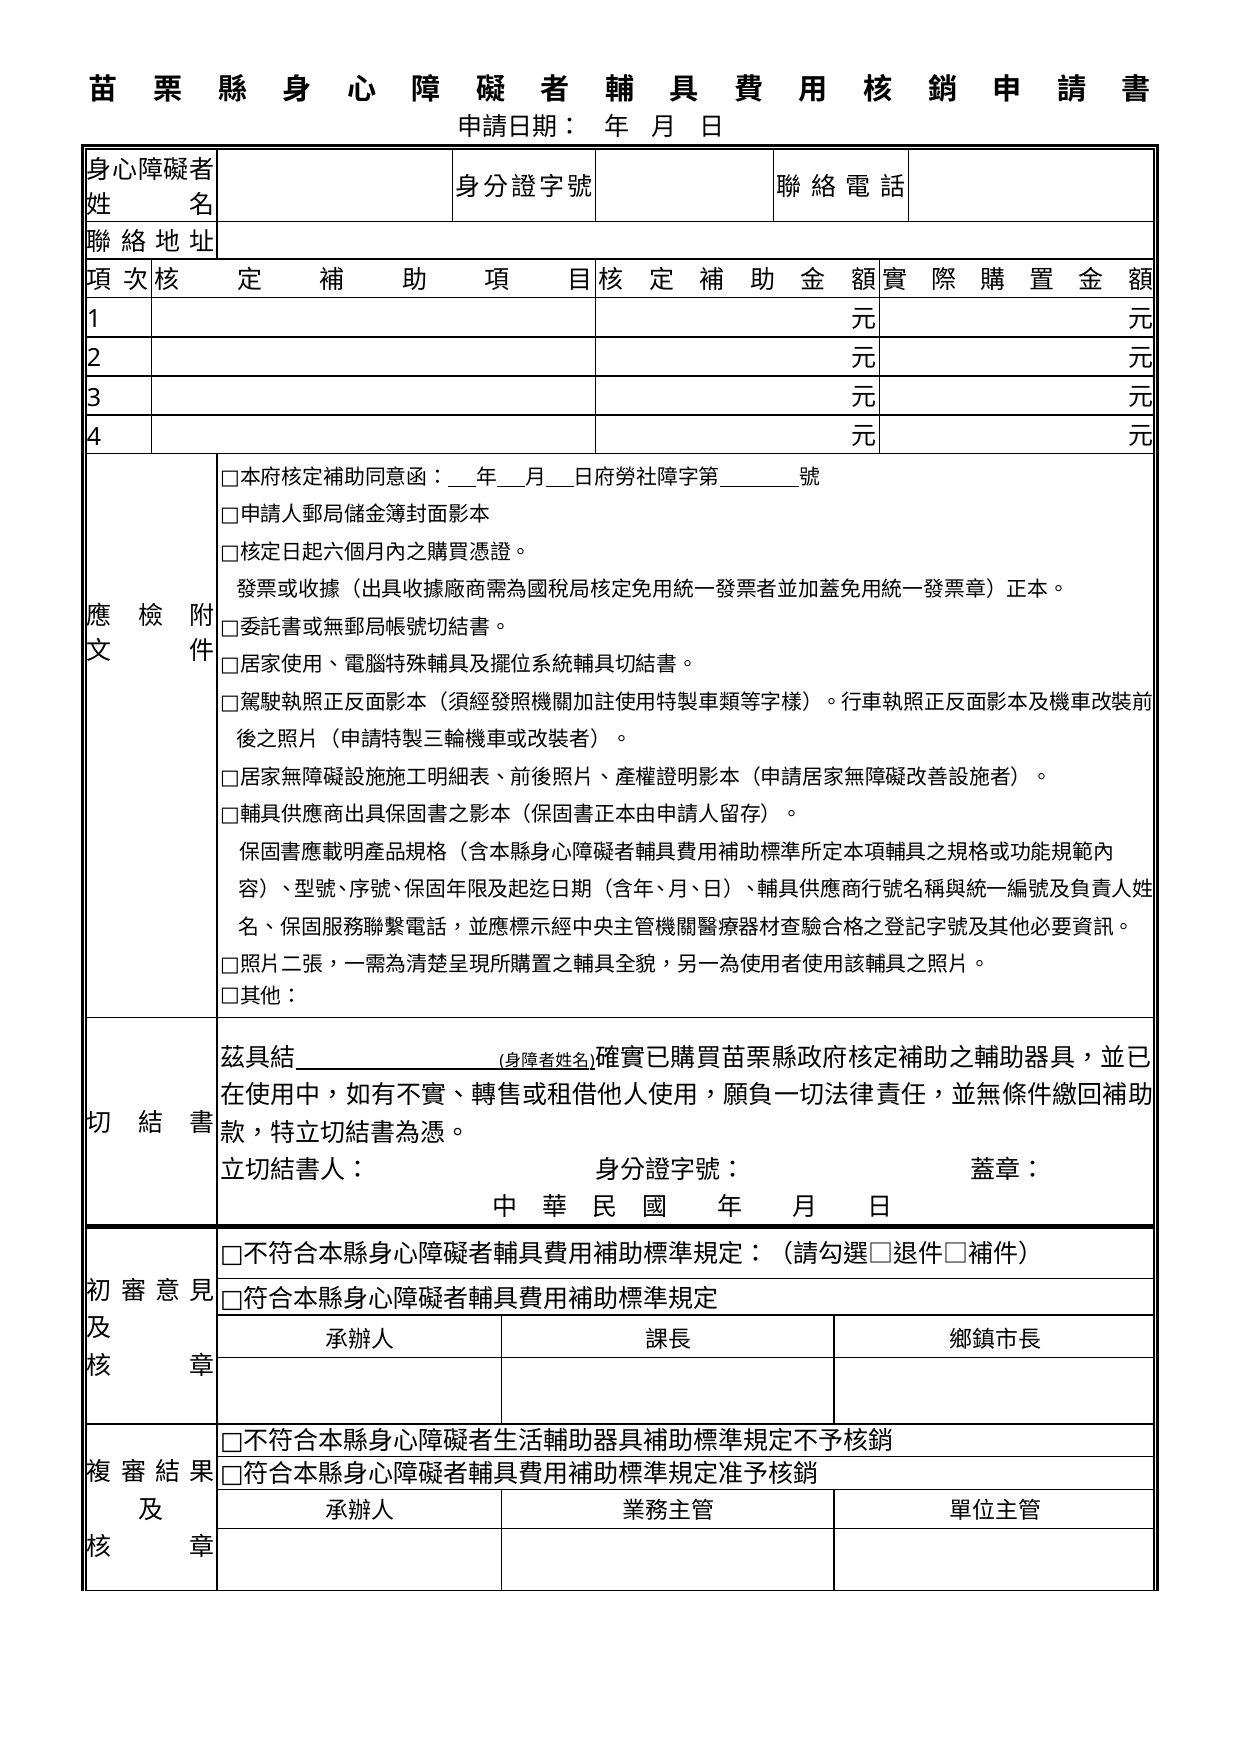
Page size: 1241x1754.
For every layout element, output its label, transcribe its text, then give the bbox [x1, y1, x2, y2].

table_cell 複審結果 及 核章 [87, 1425, 216, 1589]
table_header 身心障礙者姓名 [87, 150, 216, 221]
table_header [596, 150, 773, 221]
table_cell □符合本縣身心障礙者輔具費用補助標準規定 [218, 1279, 1153, 1314]
table_cell 鄉鎮市長 [835, 1316, 1153, 1356]
table_cell 2 [87, 338, 151, 375]
table_cell 元 [596, 298, 879, 336]
table_cell [502, 1529, 833, 1589]
table_cell 元 [596, 416, 879, 453]
table_cell 承辦人 [218, 1490, 501, 1528]
table_header 聯絡電話 [774, 150, 908, 221]
table_header [909, 150, 1153, 221]
table_cell 單位主管 [835, 1490, 1153, 1528]
table_cell 項次 [87, 260, 151, 297]
table_cell 元 [880, 416, 1153, 453]
table_cell □符合本縣身心障礙者輔具費用補助標準規定准予核銷 [218, 1457, 1153, 1489]
table_cell 核定補助項目 [152, 260, 595, 297]
table_cell 核定補助金額 [596, 260, 879, 297]
table_cell [218, 222, 1153, 258]
table_cell 元 [880, 338, 1153, 375]
table_header [218, 150, 452, 221]
table_cell □本府核定補助同意函： 年 月 日府勞社障字第 號 □申請人郵局儲金簿封面影本 □核定日起六個月內之購買憑證。 發票或收據（出具收據廠商需為國稅局核定免用統一發票者並加蓋免用統一發票章）正本。 □委託書或無郵局帳號切結書。 □居家使用、電腦特殊輔具及擺位系統輔具切結書。 □駕駛執照正反面影本（須經發照機關加註使用特製車類等字樣）。行車執照正反面影本及機車改裝前後之照片（申請特製三輪機車或改裝者）。 □居家無障礙設施施工明細表、前後照片、產權證明影本（申請居家無障礙改善設施者）。 □輔具供應商出具保固書之影本（保固書正本由申請人留存）。 保固書應載明產品規格（含本縣身心障礙者輔具費用補助標準所定本項輔具之規格或功能規範內容）、型號、序號、保固年限及起迄日期（含年、月、日）、輔具供應商行號名稱與統一編號及負責人姓名、保固服務聯繫電話，並應標示經中央主管機關醫療器材查驗合格之登記字號及其他必要資訊。 □照片二張，一需為清楚呈現所購置之輔具全貌，另一為使用者使用該輔具之照片。 □其他： [218, 454, 1153, 1017]
table_cell 元 [596, 338, 879, 375]
table_cell [502, 1358, 833, 1423]
table_cell 應檢附 文件 [87, 454, 216, 1017]
table_cell [218, 1358, 501, 1423]
table_cell [152, 377, 595, 414]
table_cell 茲具結 (身障者姓名)確實已購買苗栗縣政府核定補助之輔助器具，並已在使用中，如有不實、轉售或租借他人使用，願負一切法律責任，並無條件繳回補助款，特立切結書為憑。 立切結書人： 身分證字號： 蓋章： 中 華 民 國 年 月 日 [218, 1018, 1153, 1224]
table_cell 承辦人 [218, 1316, 501, 1356]
table_cell [152, 416, 595, 453]
table_cell □不符合本縣身心障礙者輔具費用補助標準規定：（請勾選□退件□補件） [218, 1229, 1153, 1278]
table_cell 1 [87, 298, 151, 336]
table_cell [218, 1529, 501, 1589]
table_cell 4 [87, 416, 151, 453]
table_cell 初審意見 及 核章 [87, 1229, 216, 1423]
table_cell 元 [880, 298, 1153, 336]
text 苗栗縣身心障礙者輔具費用核銷申請書 [89, 71, 1152, 106]
table_header 身分證字號 [453, 150, 595, 221]
table_cell 聯絡地址 [87, 222, 216, 258]
text 申請日期： 年 月 日 [89, 106, 1152, 144]
table_cell 課長 [502, 1316, 833, 1356]
table_cell 元 [880, 377, 1153, 414]
table_cell [835, 1358, 1153, 1423]
table_cell [152, 298, 595, 336]
table_cell 切結書 [87, 1018, 216, 1224]
table_cell 項次 [87, 272, 91, 283]
table_cell 業務主管 [502, 1490, 833, 1528]
table_cell □不符合本縣身心障礙者生活輔助器具補助標準規定不予核銷 [218, 1425, 1153, 1456]
table_cell 實際購置金額 [880, 260, 1153, 297]
table_cell 元 [596, 377, 879, 414]
table_cell [835, 1529, 1153, 1589]
table_cell 3 [87, 377, 151, 414]
table_cell [152, 338, 595, 375]
